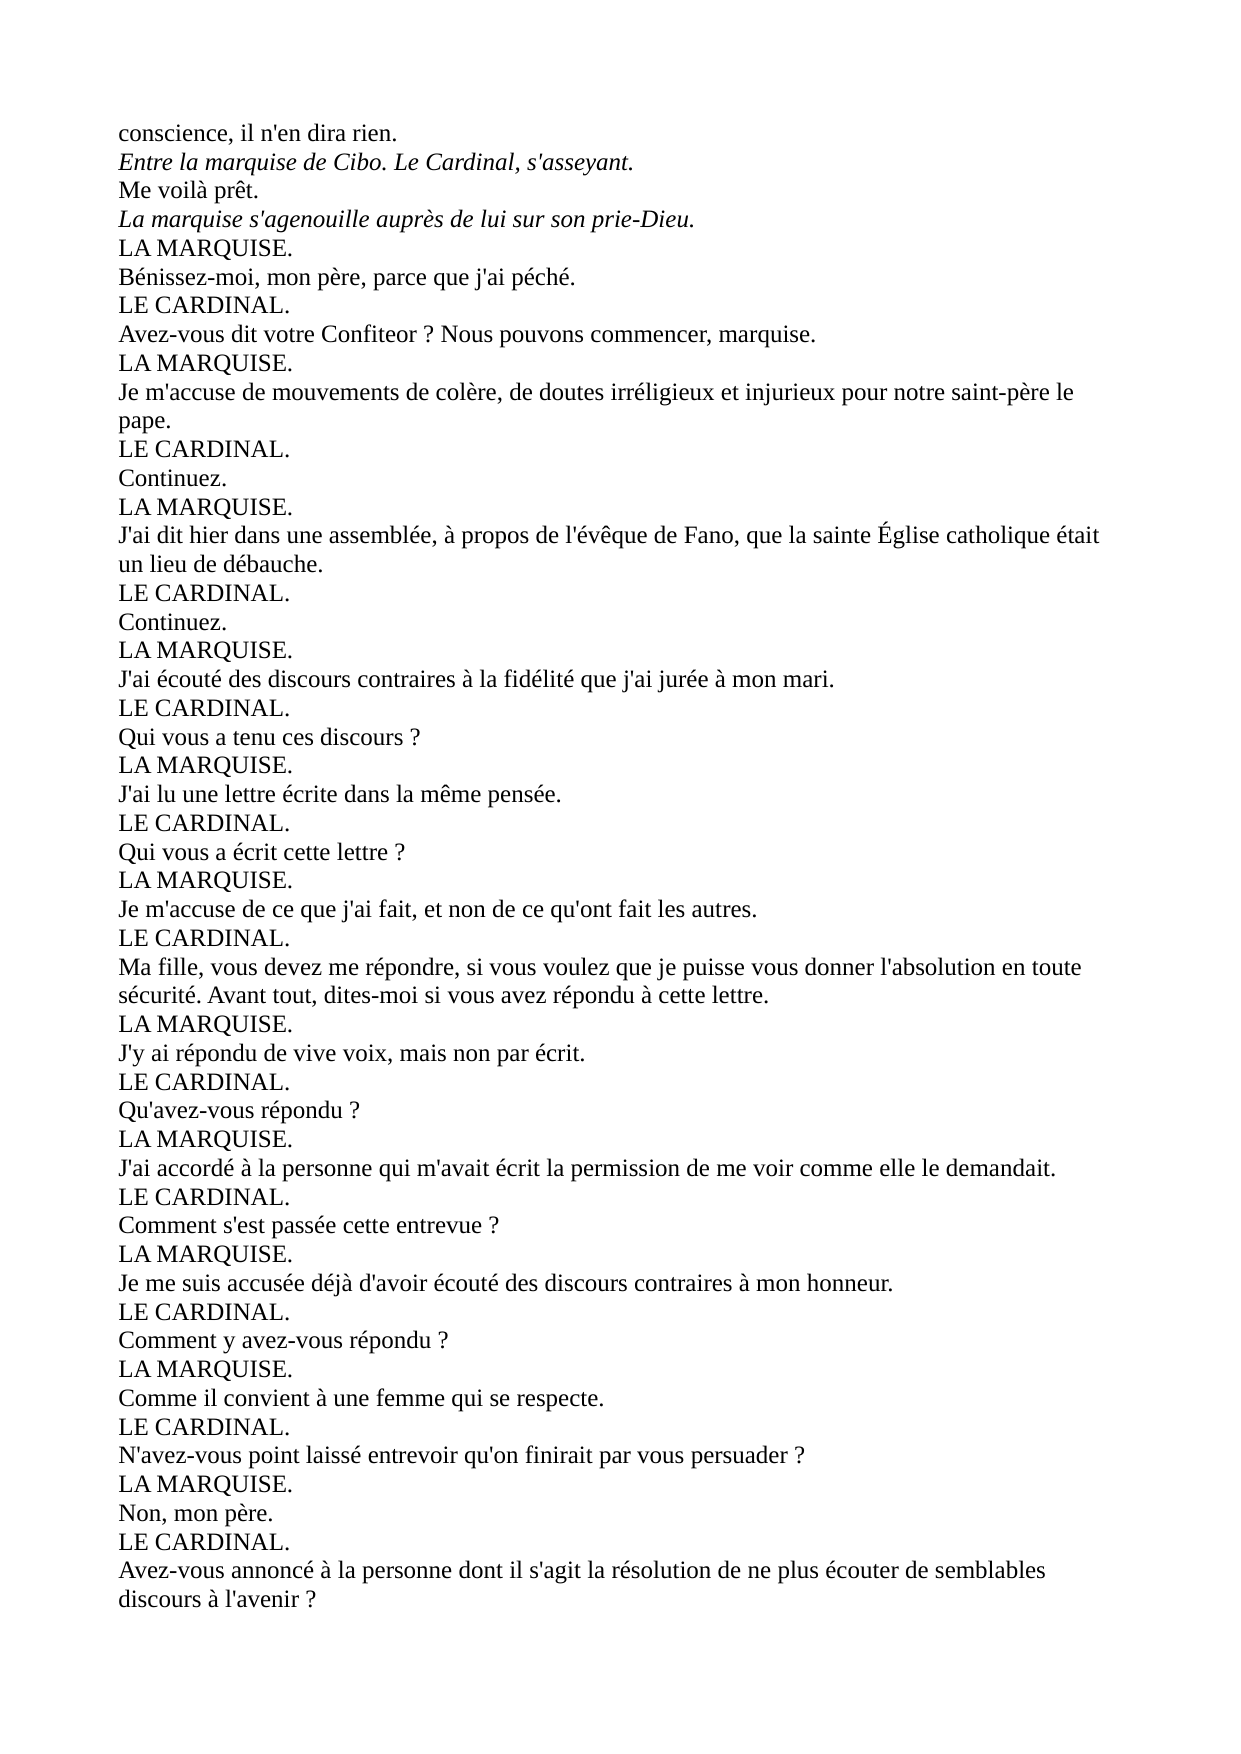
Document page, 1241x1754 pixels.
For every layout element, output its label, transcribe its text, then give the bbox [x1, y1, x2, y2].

text Me voilà prêt. [118, 176, 1122, 204]
text LE CARDINAL. [118, 1527, 1122, 1556]
text LA MARQUISE. [118, 1009, 1122, 1038]
text Avez-vous annoncé à la personne dont il s'agit la résolution de ne plus écouter de semblables discours à l'avenir ? [118, 1556, 1122, 1613]
text LE CARDINAL. [118, 693, 1122, 722]
text LA MARQUISE. [118, 348, 1122, 377]
text Je me suis accusée déjà d'avoir écouté des discours contraires à mon honneur. [118, 1268, 1122, 1297]
text Je m'accuse de mouvements de colère, de doutes irréligieux et injurieux pour notre saint-père le pape. [118, 377, 1122, 434]
text Qu'avez-vous répondu ? [118, 1096, 1122, 1124]
text Comme il convient à une femme qui se respecte. [118, 1383, 1122, 1412]
text LE CARDINAL. [118, 1297, 1122, 1326]
text Non, mon père. [118, 1498, 1122, 1527]
text LE CARDINAL. [118, 808, 1122, 837]
text LA MARQUISE. [118, 233, 1122, 262]
text Bénissez-moi, mon père, parce que j'ai péché. [118, 262, 1122, 291]
text LA MARQUISE. [118, 636, 1122, 664]
text Avez-vous dit votre Confiteor ? Nous pouvons commencer, marquise. [118, 319, 1122, 348]
text J'ai dit hier dans une assemblée, à propos de l'évêque de Fano, que la sainte Église catholique était un lieu de débauche. [118, 521, 1122, 578]
text Je m'accuse de ce que j'ai fait, et non de ce qu'ont fait les autres. [118, 894, 1122, 923]
text LE CARDINAL. [118, 923, 1122, 952]
text J'ai accordé à la personne qui m'avait écrit la permission de me voir comme elle le demandait. [118, 1153, 1122, 1182]
text LE CARDINAL. [118, 1412, 1122, 1441]
text Comment y avez-vous répondu ? [118, 1326, 1122, 1354]
text LA MARQUISE. [118, 1469, 1122, 1498]
text conscience, il n'en dira rien. [118, 118, 1122, 147]
text Qui vous a tenu ces discours ? [118, 722, 1122, 751]
text N'avez-vous point laissé entrevoir qu'on finirait par vous persuader ? [118, 1441, 1122, 1469]
text LA MARQUISE. [118, 492, 1122, 521]
text LA MARQUISE. [118, 751, 1122, 779]
text Ma fille, vous devez me répondre, si vous voulez que je puisse vous donner l'absolution en toute sécurité. Avant tout, dites-moi si vous avez répondu à cette lettre. [118, 952, 1122, 1009]
text LE CARDINAL. [118, 291, 1122, 319]
text Entre la marquise de Cibo. Le Cardinal, s'asseyant. [118, 147, 1122, 176]
text LE CARDINAL. [118, 434, 1122, 463]
text LE CARDINAL. [118, 1067, 1122, 1096]
text LA MARQUISE. [118, 1124, 1122, 1153]
text LA MARQUISE. [118, 1239, 1122, 1268]
text Continuez. [118, 463, 1122, 492]
text La marquise s'agenouille auprès de lui sur son prie-Dieu. [118, 204, 1122, 233]
text LE CARDINAL. [118, 578, 1122, 607]
text J'y ai répondu de vive voix, mais non par écrit. [118, 1038, 1122, 1067]
text J'ai lu une lettre écrite dans la même pensée. [118, 779, 1122, 808]
text Continuez. [118, 607, 1122, 636]
text LE CARDINAL. [118, 1182, 1122, 1211]
text LA MARQUISE. [118, 866, 1122, 894]
text Comment s'est passée cette entrevue ? [118, 1211, 1122, 1239]
text LA MARQUISE. [118, 1354, 1122, 1383]
text J'ai écouté des discours contraires à la fidélité que j'ai jurée à mon mari. [118, 664, 1122, 693]
text Qui vous a écrit cette lettre ? [118, 837, 1122, 866]
